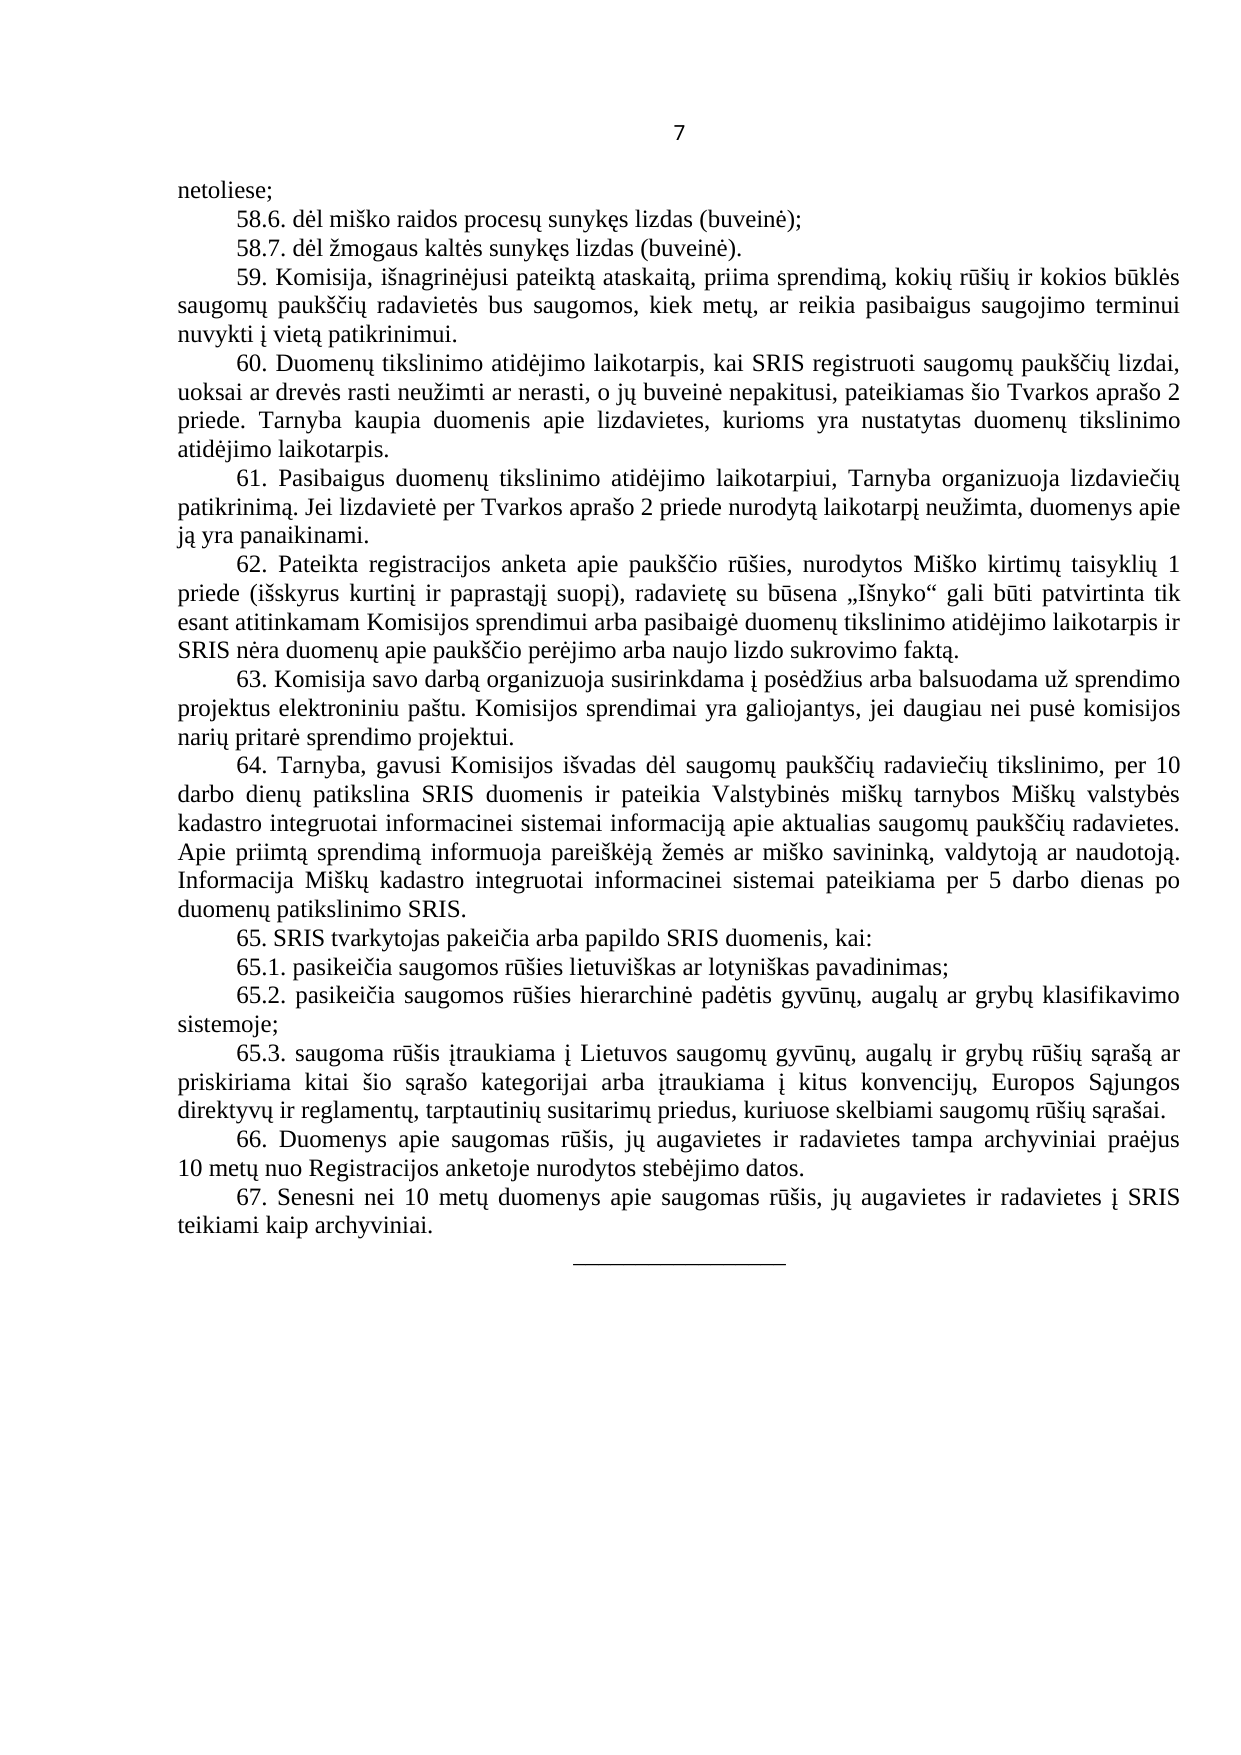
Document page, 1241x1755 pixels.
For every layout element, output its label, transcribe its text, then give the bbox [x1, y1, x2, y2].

text 65.2. pasikeičia saugomos rūšies hierarchinė padėtis gyvūnų, augalų ar grybų klasifikavimo sistemoje; [177, 980, 1181, 1038]
text 66. Duomenys apie saugomas rūšis, jų augavietes ir radavietes tampa archyviniai praėjus 10 metų nuo Registracijos anketoje nurodytos stebėjimo datos. [177, 1124, 1181, 1182]
text 65.3. saugoma rūšis įtraukiama į Lietuvos saugomų gyvūnų, augalų ir grybų rūšių sąrašą ar priskiriama kitai šio sąrašo kategorijai arba įtraukiama į kitus konvencijų, Europos Sąjungos direktyvų ir reglamentų, tarptautinių susitarimų priedus, kuriuose skelbiami saugomų rūšių sąrašai. [177, 1038, 1181, 1124]
text 60. Duomenų tikslinimo atidėjimo laikotarpis, kai SRIS registruoti saugomų paukščių lizdai, uoksai ar drevės rasti neužimti ar nerasti, o jų buveinė nepakitusi, pateikiamas šio Tvarkos aprašo 2 priede. Tarnyba kaupia duomenis apie lizdavietes, kurioms yra nustatytas duomenų tikslinimo atidėjimo laikotarpis. [177, 348, 1181, 463]
text 59. Komisija, išnagrinėjusi pateiktą ataskaitą, priima sprendimą, kokių rūšių ir kokios būklės saugomų paukščių radavietės bus saugomos, kiek metų, ar reikia pasibaigus saugojimo terminui nuvykti į vietą patikrinimui. [177, 262, 1181, 348]
text 67. Senesni nei 10 metų duomenys apie saugomas rūšis, jų augavietes ir radavietes į SRIS teikiami kaip archyviniai. [177, 1182, 1181, 1239]
text 58.6. dėl miško raidos procesų sunykęs lizdas (buveinė); [177, 204, 1181, 233]
text 62. Pateikta registracijos anketa apie paukščio rūšies, nurodytos Miško kirtimų taisyklių 1 priede (išskyrus kurtinį ir paprastąjį suopį), radavietę su būsena „Išnyko“ gali būti patvirtinta tik esant atitinkamam Komisijos sprendimui arba pasibaigė duomenų tikslinimo atidėjimo laikotarpis ir SRIS nėra duomenų apie paukščio perėjimo arba naujo lizdo sukrovimo faktą. [177, 549, 1181, 664]
text 63. Komisija savo darbą organizuoja susirinkdama į posėdžius arba balsuodama už sprendimo projektus elektroniniu paštu. Komisijos sprendimai yra galiojantys, jei daugiau nei pusė komisijos narių pritarė sprendimo projektui. [177, 664, 1181, 750]
text 65. SRIS tvarkytojas pakeičia arba papildo SRIS duomenis, kai: [177, 923, 1181, 952]
text 64. Tarnyba, gavusi Komisijos išvadas dėl saugomų paukščių radaviečių tikslinimo, per 10 darbo dienų patikslina SRIS duomenis ir pateikia Valstybinės miškų tarnybos Miškų valstybės kadastro integruotai informacinei sistemai informaciją apie aktualias saugomų paukščių radavietes. Apie priimtą sprendimą informuoja pareiškėją žemės ar miško savininką, valdytoją ar naudotoją. Informacija Miškų kadastro integruotai informacinei sistemai pateikiama per 5 darbo dienas po duomenų patikslinimo SRIS. [177, 750, 1181, 923]
text 58.7. dėl žmogaus kaltės sunykęs lizdas (buveinė). [177, 233, 1181, 262]
text 61. Pasibaigus duomenų tikslinimo atidėjimo laikotarpiui, Tarnyba organizuoja lizdaviečių patikrinimą. Jei lizdavietė per Tvarkos aprašo 2 priede nurodytą laikotarpį neužimta, duomenys apie ją yra panaikinami. [177, 463, 1181, 549]
text _________________ [177, 1239, 1181, 1268]
text netoliese; [177, 175, 1181, 204]
text 65.1. pasikeičia saugomos rūšies lietuviškas ar lotyniškas pavadinimas; [177, 952, 1181, 980]
